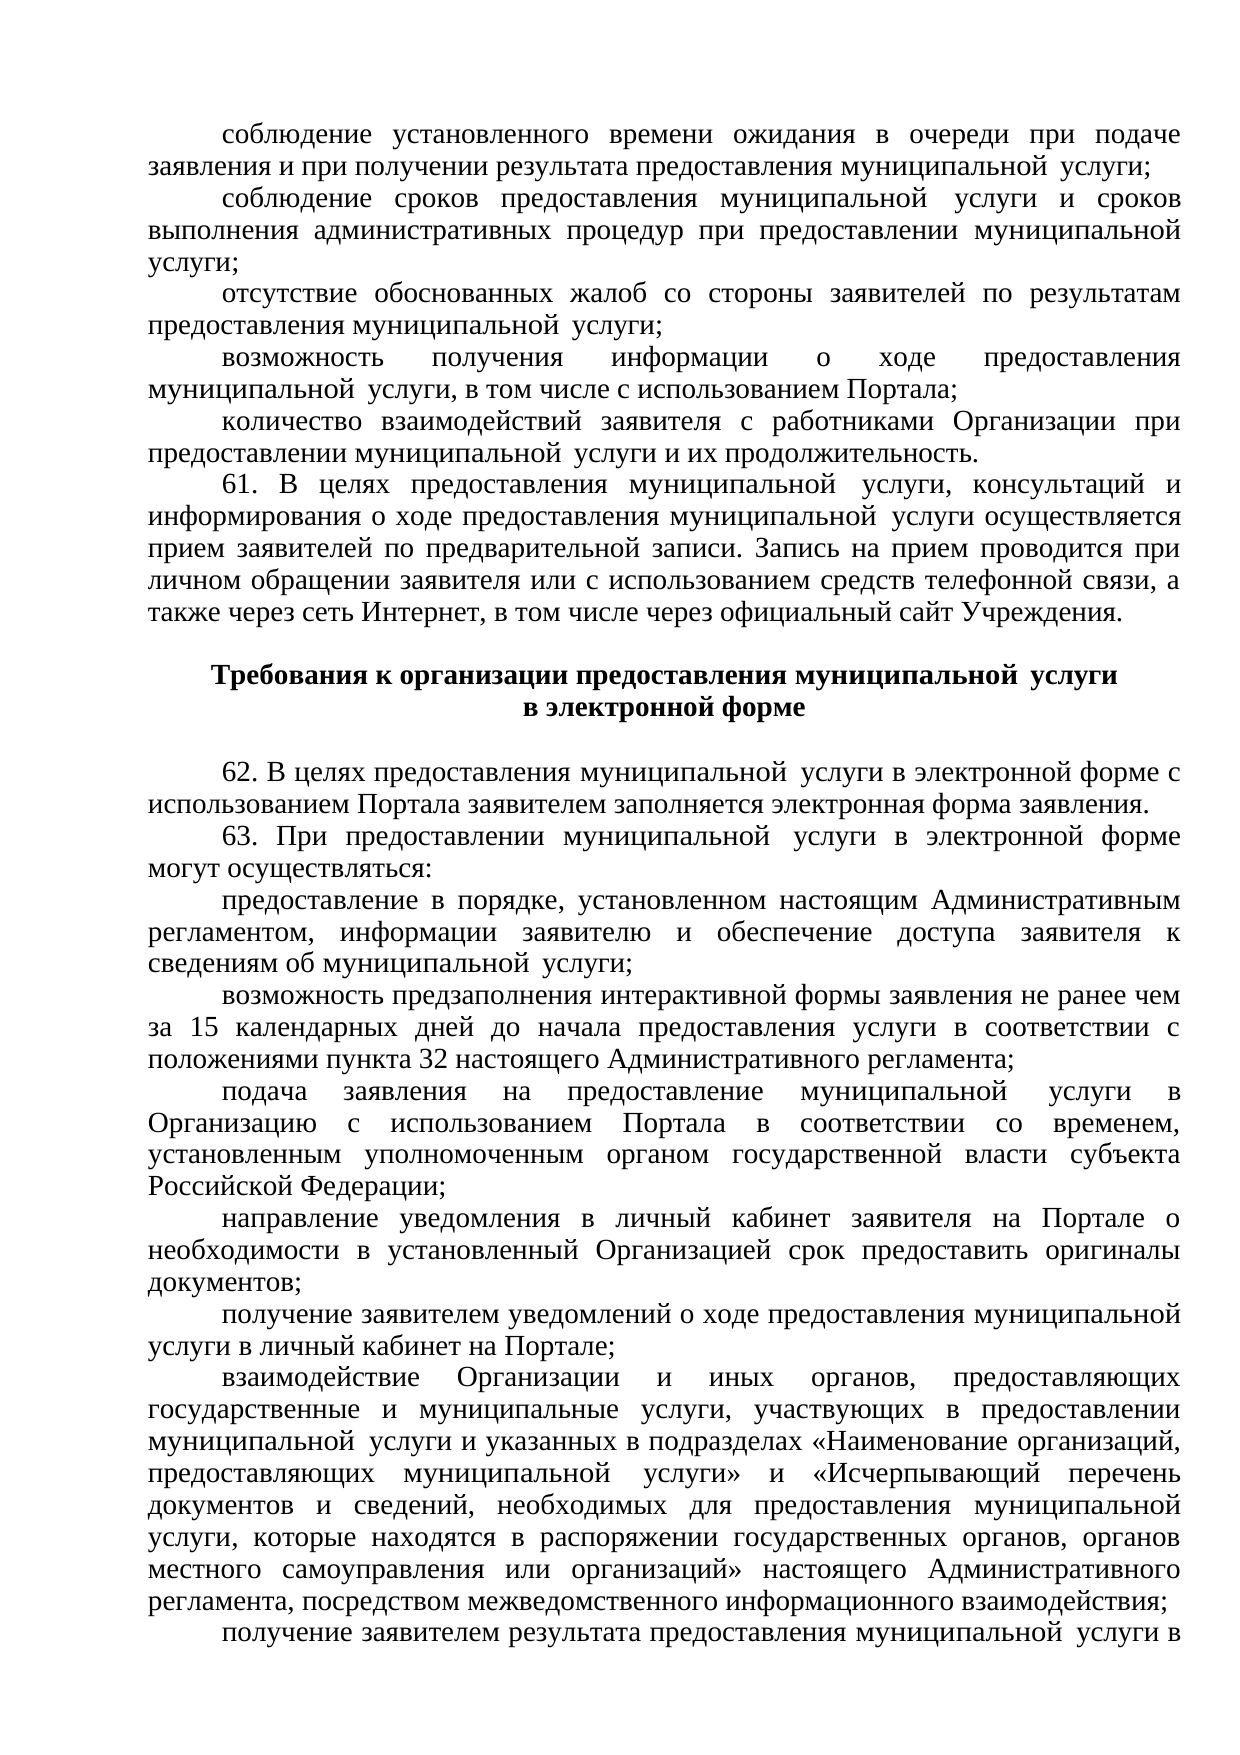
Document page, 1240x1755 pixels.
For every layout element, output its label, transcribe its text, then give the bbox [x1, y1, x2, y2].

text отсутствие обоснованных жалоб со стороны заявителей по результатам предоставления муниципальной услуги; [148, 277, 1181, 341]
text возможность предзаполнения интерактивной формы заявления не ранее чем за 15 календарных дней до начала предоставления услуги в соответствии с положениями пункта 32 настоящего Административного регламента; [148, 979, 1181, 1075]
text подача заявления на предоставление муниципальной услуги в Организацию с использованием Портала в соответствии со временем, установленным уполномоченным органом государственной власти субъекта Российской Федерации; [148, 1075, 1181, 1202]
text соблюдение сроков предоставления муниципальной услуги и сроков выполнения административных процедур при предоставлении муниципальной услуги; [148, 182, 1181, 277]
text получение заявителем результата предоставления муниципальной услуги в [148, 1616, 1181, 1648]
text предоставление в порядке, установленном настоящим Административным регламентом, информации заявителю и обеспечение доступа заявителя к сведениям об муниципальной услуги; [148, 884, 1181, 979]
text получение заявителем уведомлений о ходе предоставления муниципальной услуги в личный кабинет на Портале; [148, 1298, 1181, 1361]
text 62. В целях предоставления муниципальной услуги в электронной форме с использованием Портала заявителем заполняется электронная форма заявления. [148, 756, 1181, 820]
text направление уведомления в личный кабинет заявителя на Портале о необходимости в установленный Организацией срок предоставить оригиналы документов; [148, 1202, 1181, 1298]
text возможность получения информации о ходе предоставления муниципальной услуги, в том числе с использованием Портала; [148, 341, 1181, 404]
text Требования к организации предоставления муниципальной услуги [148, 659, 1181, 691]
text соблюдение установленного времени ожидания в очереди при подаче заявления и при получении результата предоставления муниципальной услуги; [148, 118, 1181, 182]
text 63. При предоставлении муниципальной услуги в электронной форме могут осуществляться: [148, 820, 1181, 884]
text взаимодействие Организации и иных органов, предоставляющих государственные и муниципальные услуги, участвующих в предоставлении муниципальной услуги и указанных в подразделах «Наименование организаций, предоставляющих муниципальной услуги» и «Исчерпывающий перечень документов и сведений, необходимых для предоставления муниципальной услуги, которые находятся в распоряжении государственных органов, органов местного самоуправления или организаций» настоящего Административного регламента, посредством межведомственного информационного взаимодействия; [148, 1361, 1181, 1616]
text в электронной форме [148, 691, 1181, 723]
text количество взаимодействий заявителя с работниками Организации при предоставлении муниципальной услуги и их продолжительность. [148, 404, 1181, 468]
text 61. В целях предоставления муниципальной услуги, консультаций и информирования о ходе предоставления муниципальной услуги осуществляется прием заявителей по предварительной записи. Запись на прием проводится при личном обращении заявителя или с использованием средств телефонной связи, а также через сеть Интернет, в том числе через официальный сайт Учреждения. [148, 468, 1181, 627]
